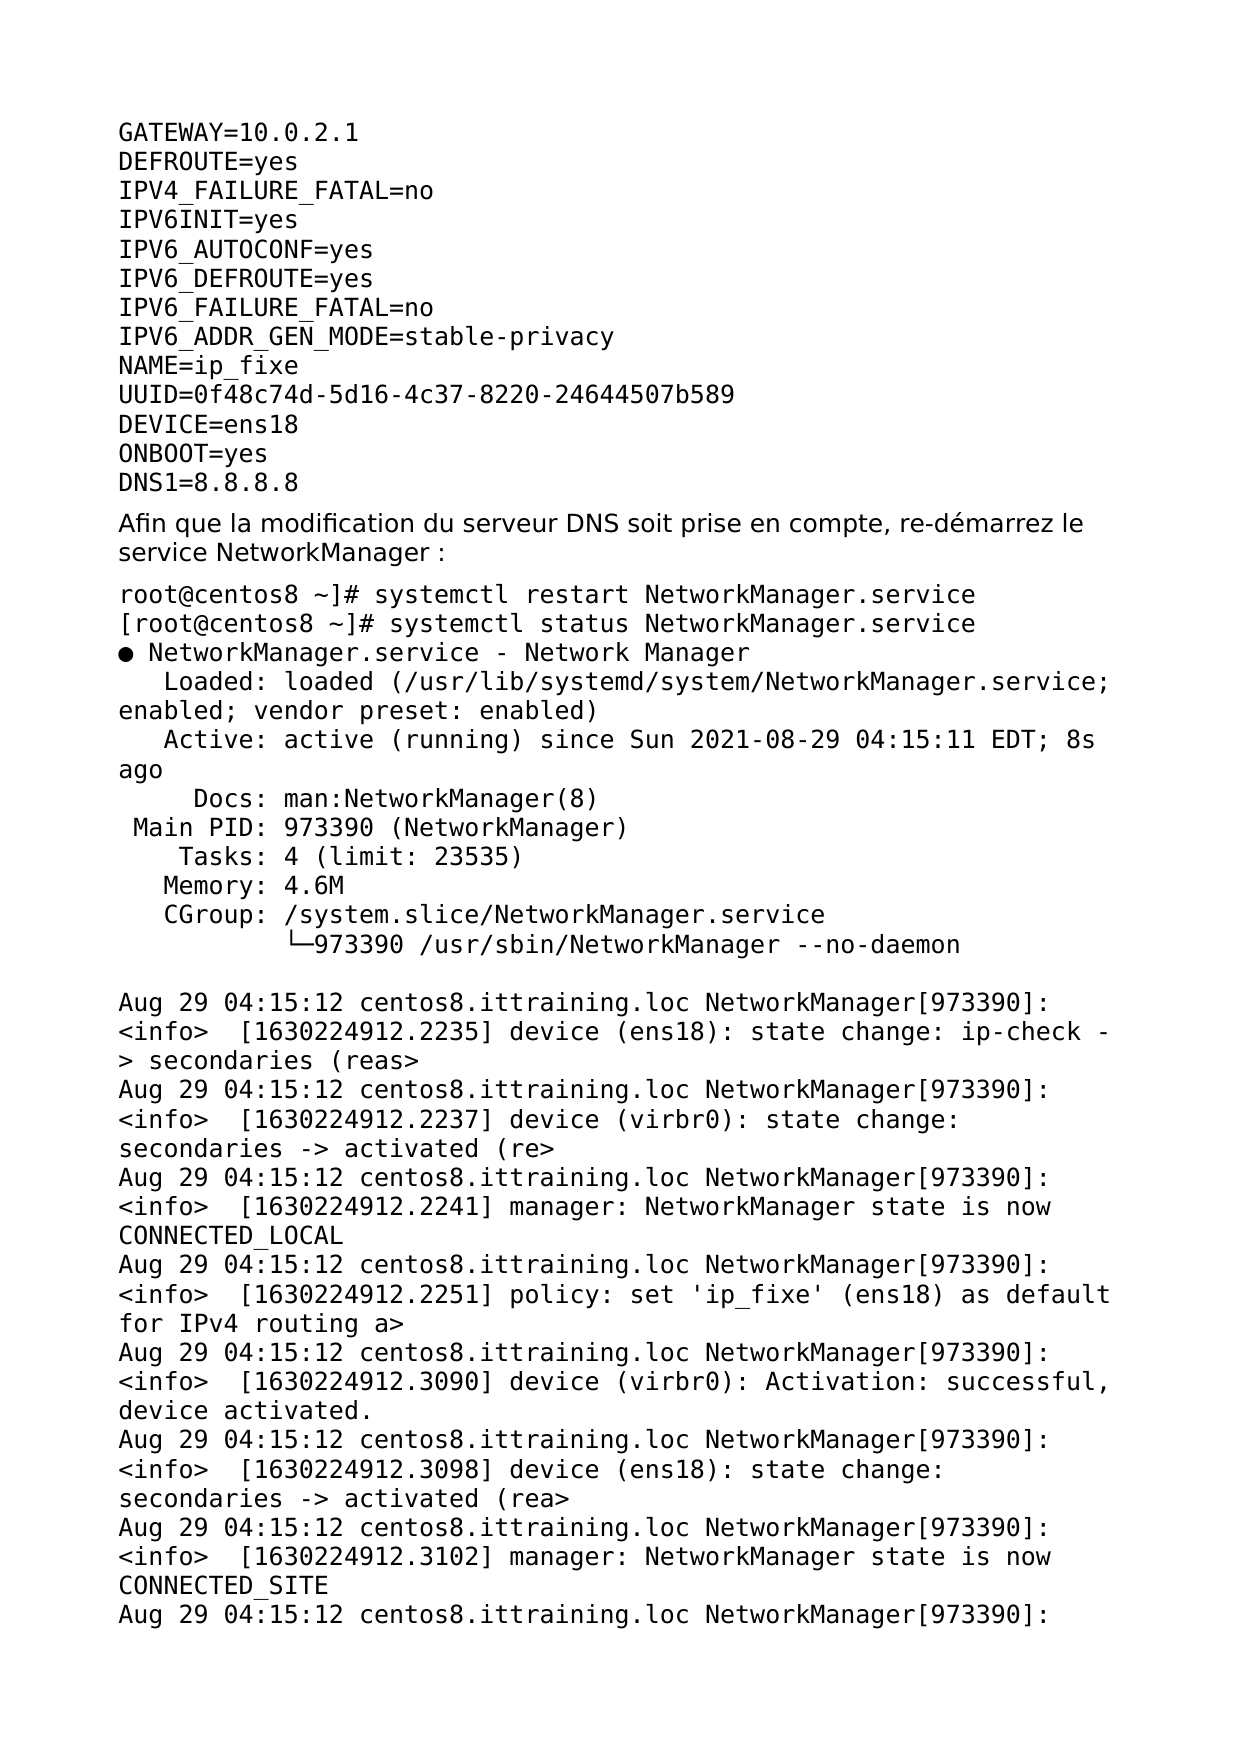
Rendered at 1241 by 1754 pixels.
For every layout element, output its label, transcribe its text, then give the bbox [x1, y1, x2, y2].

text Afin que la modification du serveur DNS soit prise en compte, re-démarrez le service NetworkManager : [118, 509, 1122, 567]
text root@centos8 ~]# systemctl restart NetworkManager.service [root@centos8 ~]# systemctl status NetworkManager.service ● NetworkManager.service - Network Manager Loaded: loaded (/usr/lib/systemd/system/NetworkManager.service; enabled; vendor preset: enabled) Active: active (running) since Sun 2021-08-29 04:15:11 EDT; 8s ago Docs: man:NetworkManager(8) Main PID: 973390 (NetworkManager) Tasks: 4 (limit: 23535) Memory: 4.6M CGroup: /system.slice/NetworkManager.service └─973390 /usr/sbin/NetworkManager --no-daemon Aug 29 04:15:12 centos8.ittraining.loc NetworkManager[973390]: <info> [1630224912.2235] device (ens18): state change: ip-check -> secondaries (reas> Aug 29 04:15:12 centos8.ittraining.loc NetworkManager[973390]: <info> [1630224912.2237] device (virbr0): state change: secondaries -> activated (re> Aug 29 04:15:12 centos8.ittraining.loc NetworkManager[973390]: <info> [1630224912.2241] manager: NetworkManager state is now CONNECTED_LOCAL Aug 29 04:15:12 centos8.ittraining.loc NetworkManager[973390]: <info> [1630224912.2251] policy: set 'ip_fixe' (ens18) as default for IPv4 routing a> Aug 29 04:15:12 centos8.ittraining.loc NetworkManager[973390]: <info> [1630224912.3090] device (virbr0): Activation: successful, device activated. Aug 29 04:15:12 centos8.ittraining.loc NetworkManager[973390]: <info> [1630224912.3098] device (ens18): state change: secondaries -> activated (rea> Aug 29 04:15:12 centos8.ittraining.loc NetworkManager[973390]: <info> [1630224912.3102] manager: NetworkManager state is now CONNECTED_SITE Aug 29 04:15:12 centos8.ittraining.loc NetworkManager[973390]: [118, 580, 1122, 1630]
text GATEWAY=10.0.2.1 DEFROUTE=yes IPV4_FAILURE_FATAL=no IPV6INIT=yes IPV6_AUTOCONF=yes IPV6_DEFROUTE=yes IPV6_FAILURE_FATAL=no IPV6_ADDR_GEN_MODE=stable-privacy NAME=ip_fixe UUID=0f48c74d-5d16-4c37-8220-24644507b589 DEVICE=ens18 ONBOOT=yes DNS1=8.8.8.8 [118, 118, 1122, 497]
